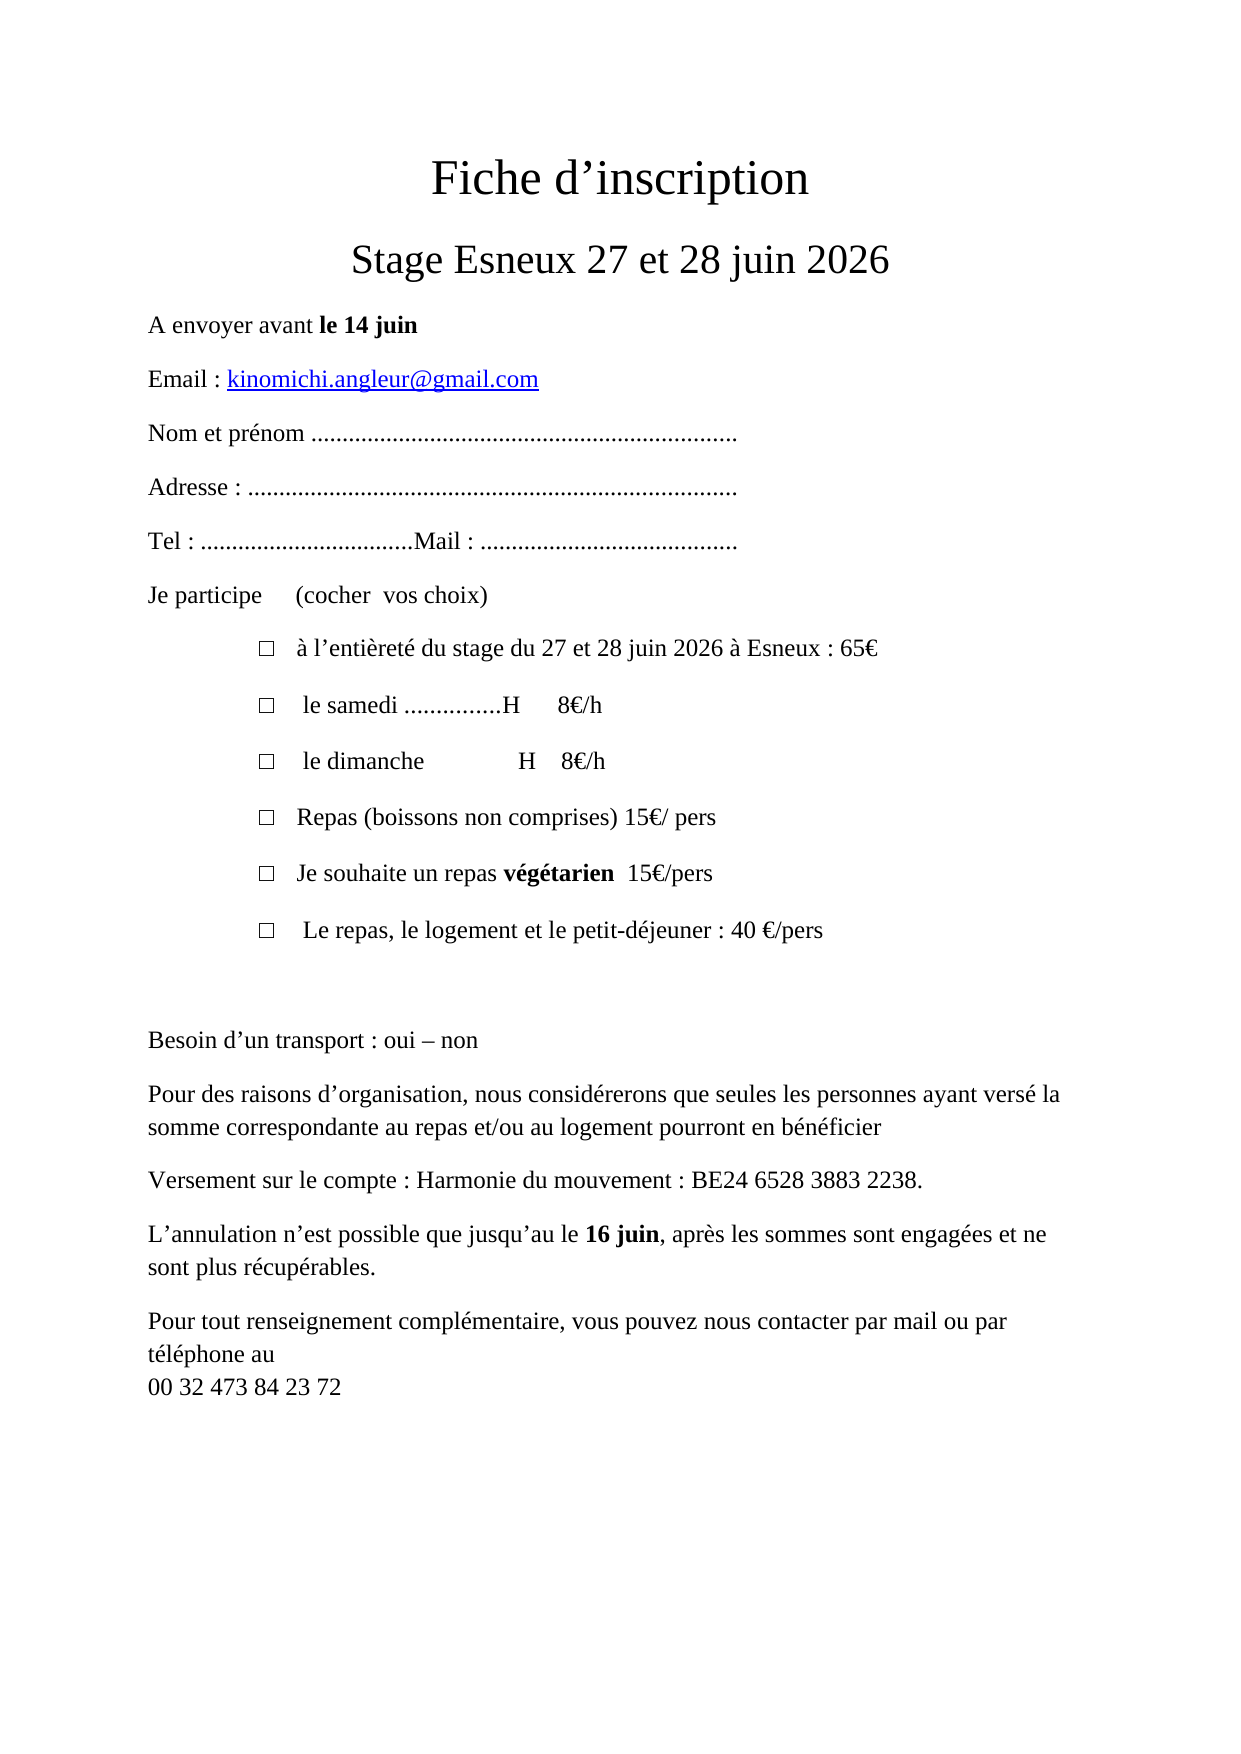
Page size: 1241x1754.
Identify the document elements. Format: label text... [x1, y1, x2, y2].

text Stage Esneux 27 et 28 juin 2026 [148, 234, 1093, 282]
text Je participe (cocher vos choix) [148, 580, 1093, 608]
text 00 32 473 84 23 72 [148, 1372, 1093, 1401]
text Adresse : [148, 472, 1093, 501]
text Pour des raisons d’organisation, nous considérerons que seules les personnes ayant versé la somme correspondante au repas et/ou au logement pourront en bénéficier [148, 1079, 1093, 1141]
list Le repas, le logement et le petit-déjeuner : 40 €/pers [259, 915, 1093, 946]
text Email : kinomichi.angleur@gmail.com [148, 364, 1093, 393]
text Nom et prénom [148, 418, 1093, 447]
text L’annulation n’est possible que jusqu’au le 16 juin, après les sommes sont engagées et ne sont plus récupérables. [148, 1219, 1093, 1281]
text Pour tout renseignement complémentaire, vous pouvez nous contacter par mail ou par téléphone au [148, 1306, 1093, 1368]
list à l’entièreté du stage du 27 et 28 juin 2026 à Esneux : 65€ [259, 633, 1093, 664]
text Tel : Mail : [148, 526, 1093, 554]
text A envoyer avant le 14 juin [148, 310, 1093, 339]
list Repas (boissons non comprises) 15€/ pers [259, 802, 1093, 833]
list le dimanche H 8€/h [259, 746, 1093, 777]
text Fiche d’inscription [148, 148, 1093, 205]
list le samedi H 8€/h [259, 690, 1093, 721]
text Besoin d’un transport : oui – non [148, 1025, 1093, 1054]
list Je souhaite un repas végétarien 15€/pers [259, 858, 1093, 889]
text Versement sur le compte : Harmonie du mouvement : BE24 6528 3883 2238. [148, 1166, 1093, 1194]
